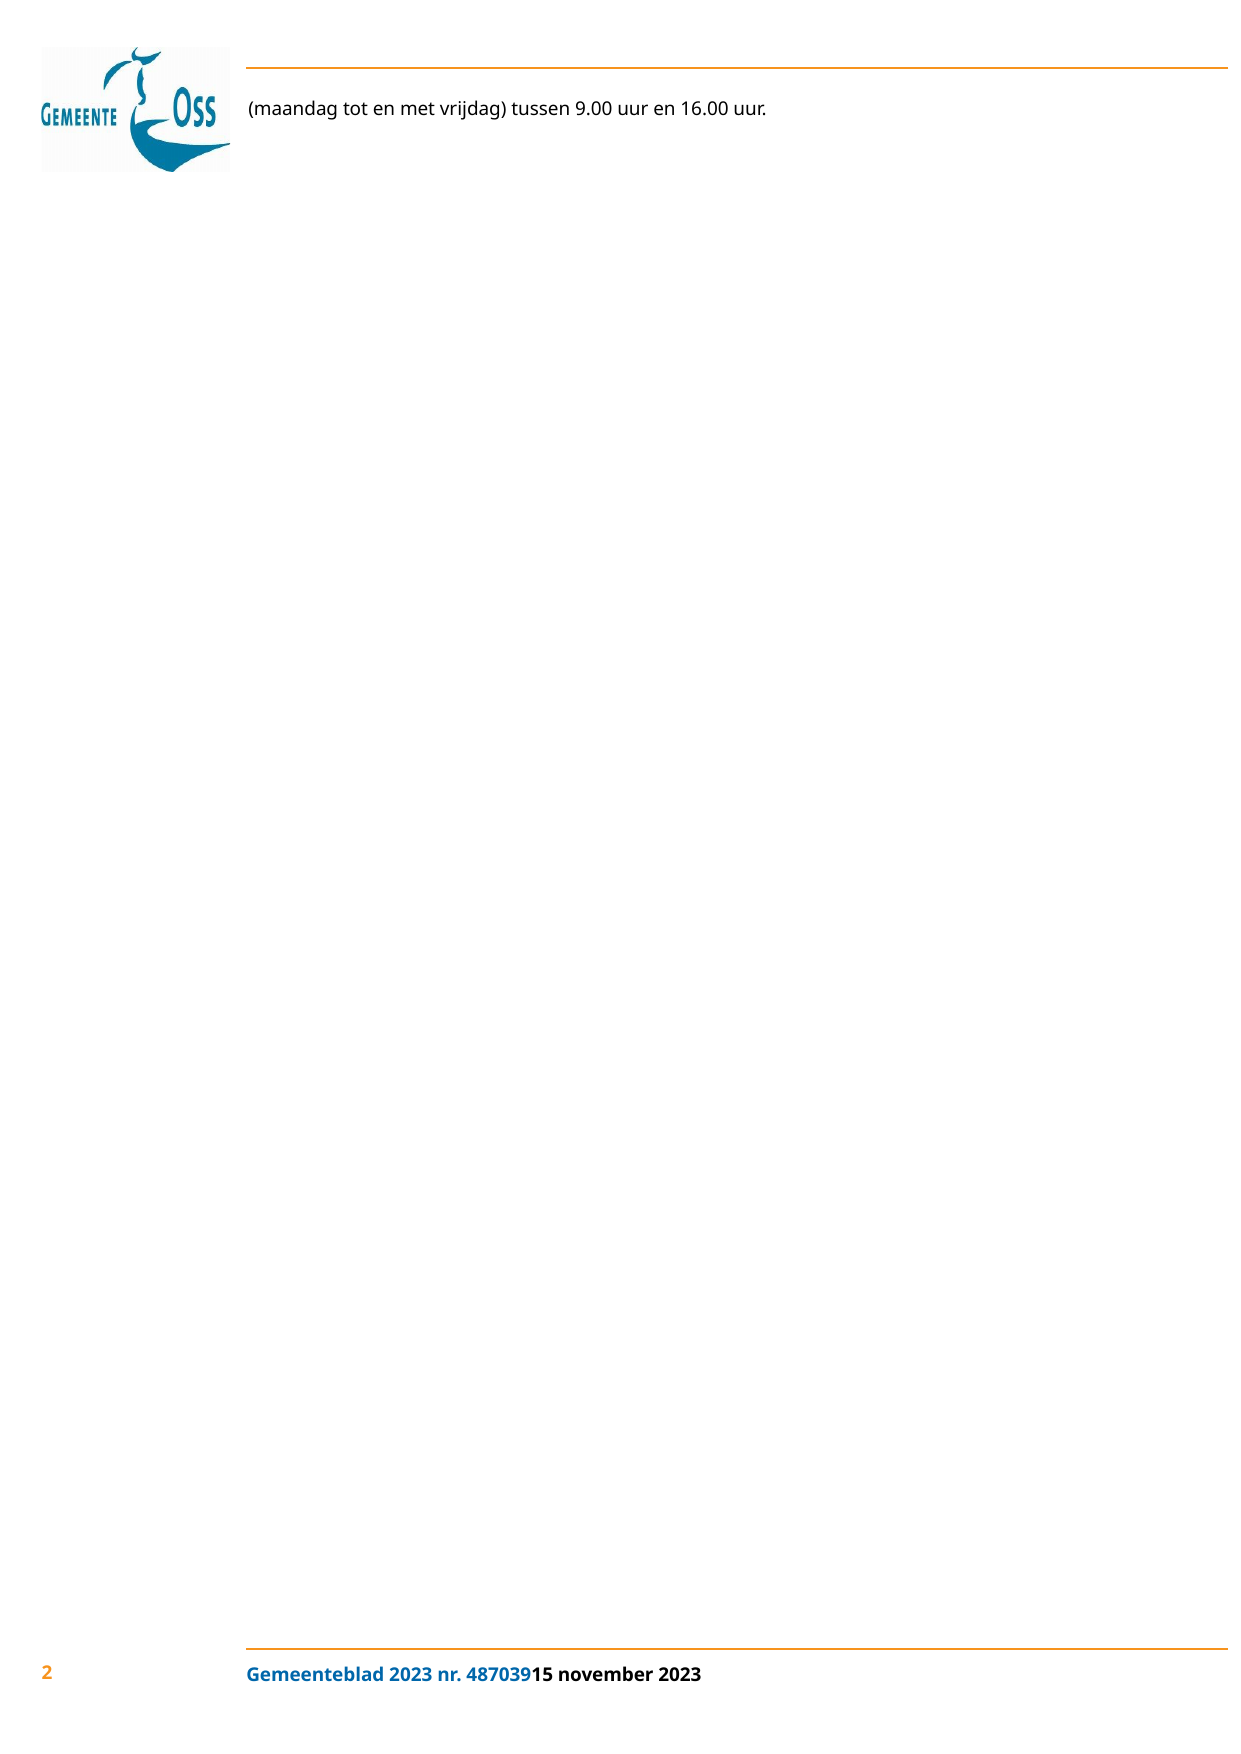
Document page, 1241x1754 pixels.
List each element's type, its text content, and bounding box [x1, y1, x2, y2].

text (maandag tot en met vrijdag) tussen 9.00 uur en 16.00 uur. [248, 95, 1152, 121]
picture [41, 47, 231, 172]
